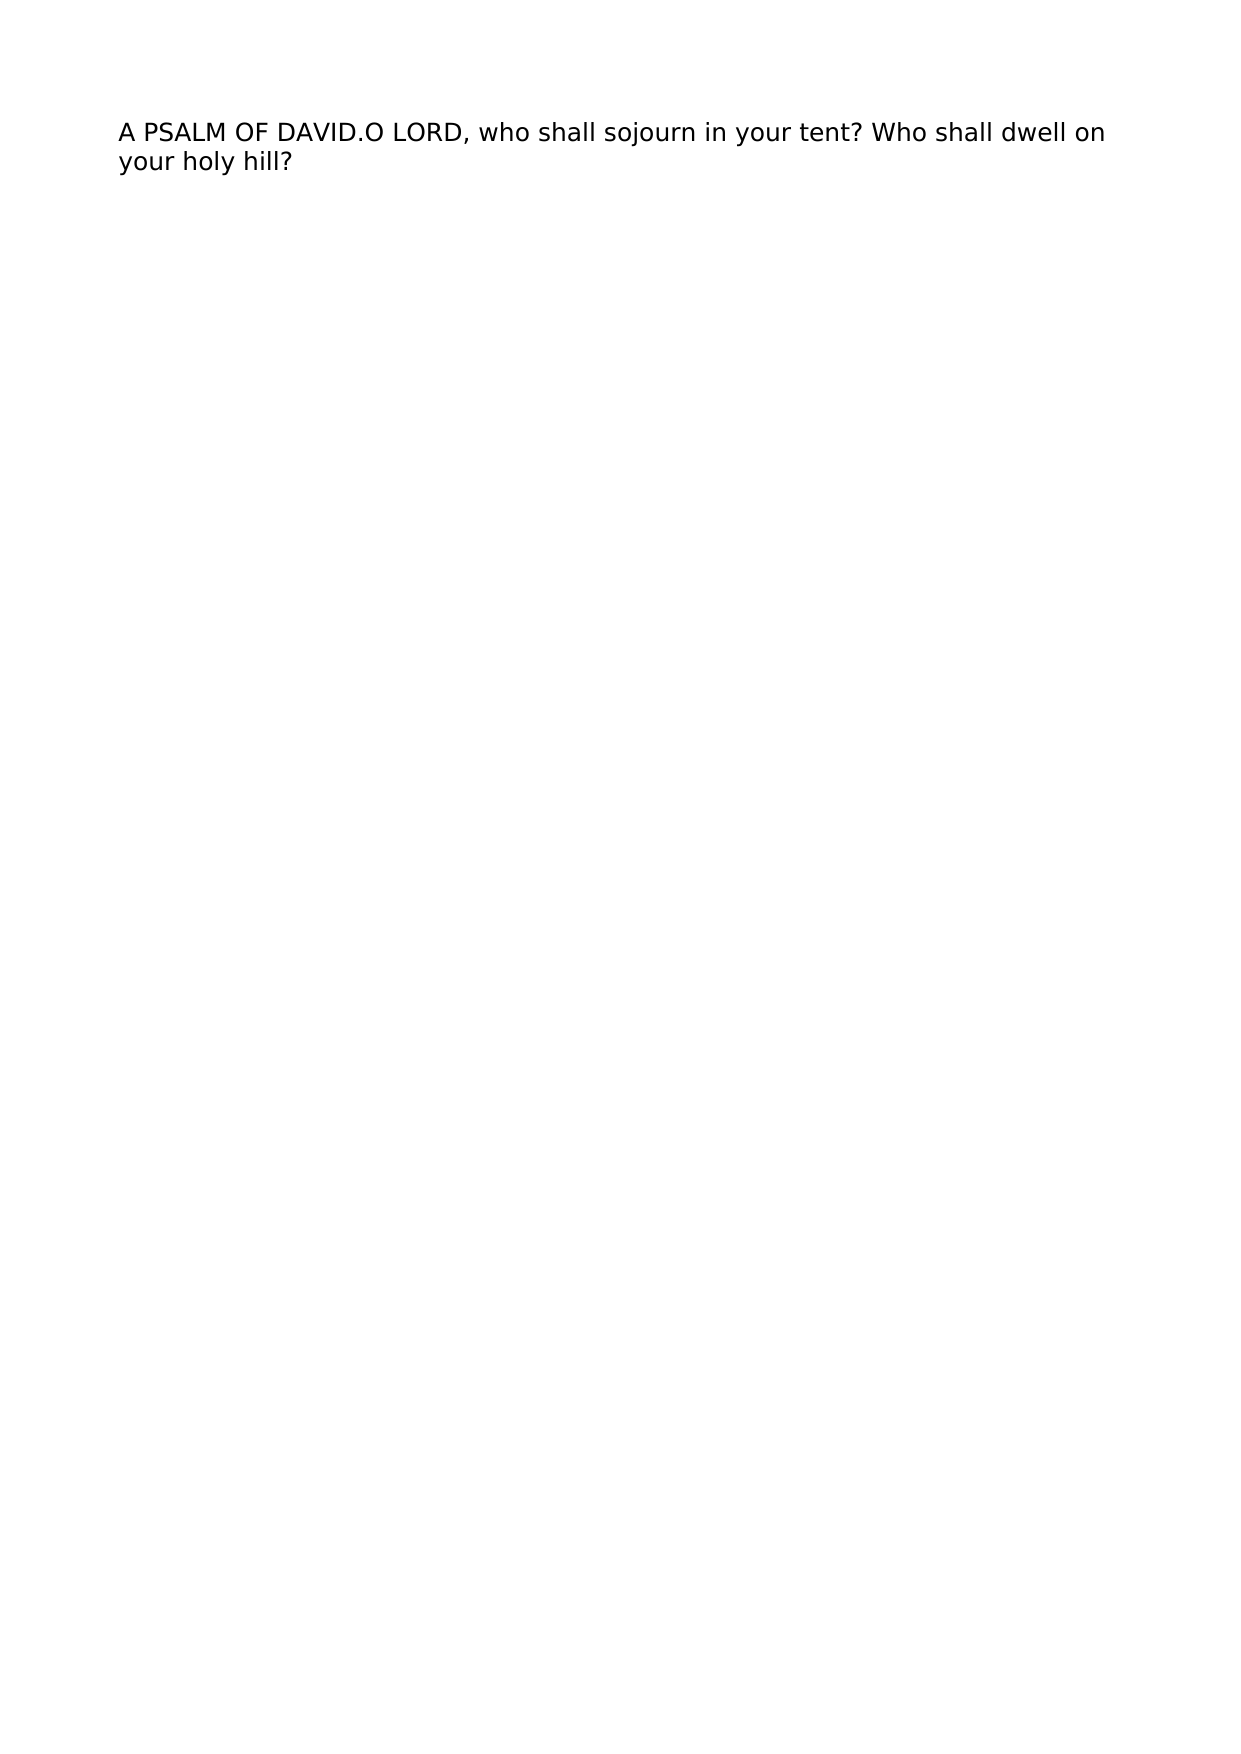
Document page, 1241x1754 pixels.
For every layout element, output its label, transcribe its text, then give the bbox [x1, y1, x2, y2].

text A PSALM OF DAVID.O LORD, who shall sojourn in your tent? Who shall dwell on your holy hill? [118, 118, 1122, 176]
